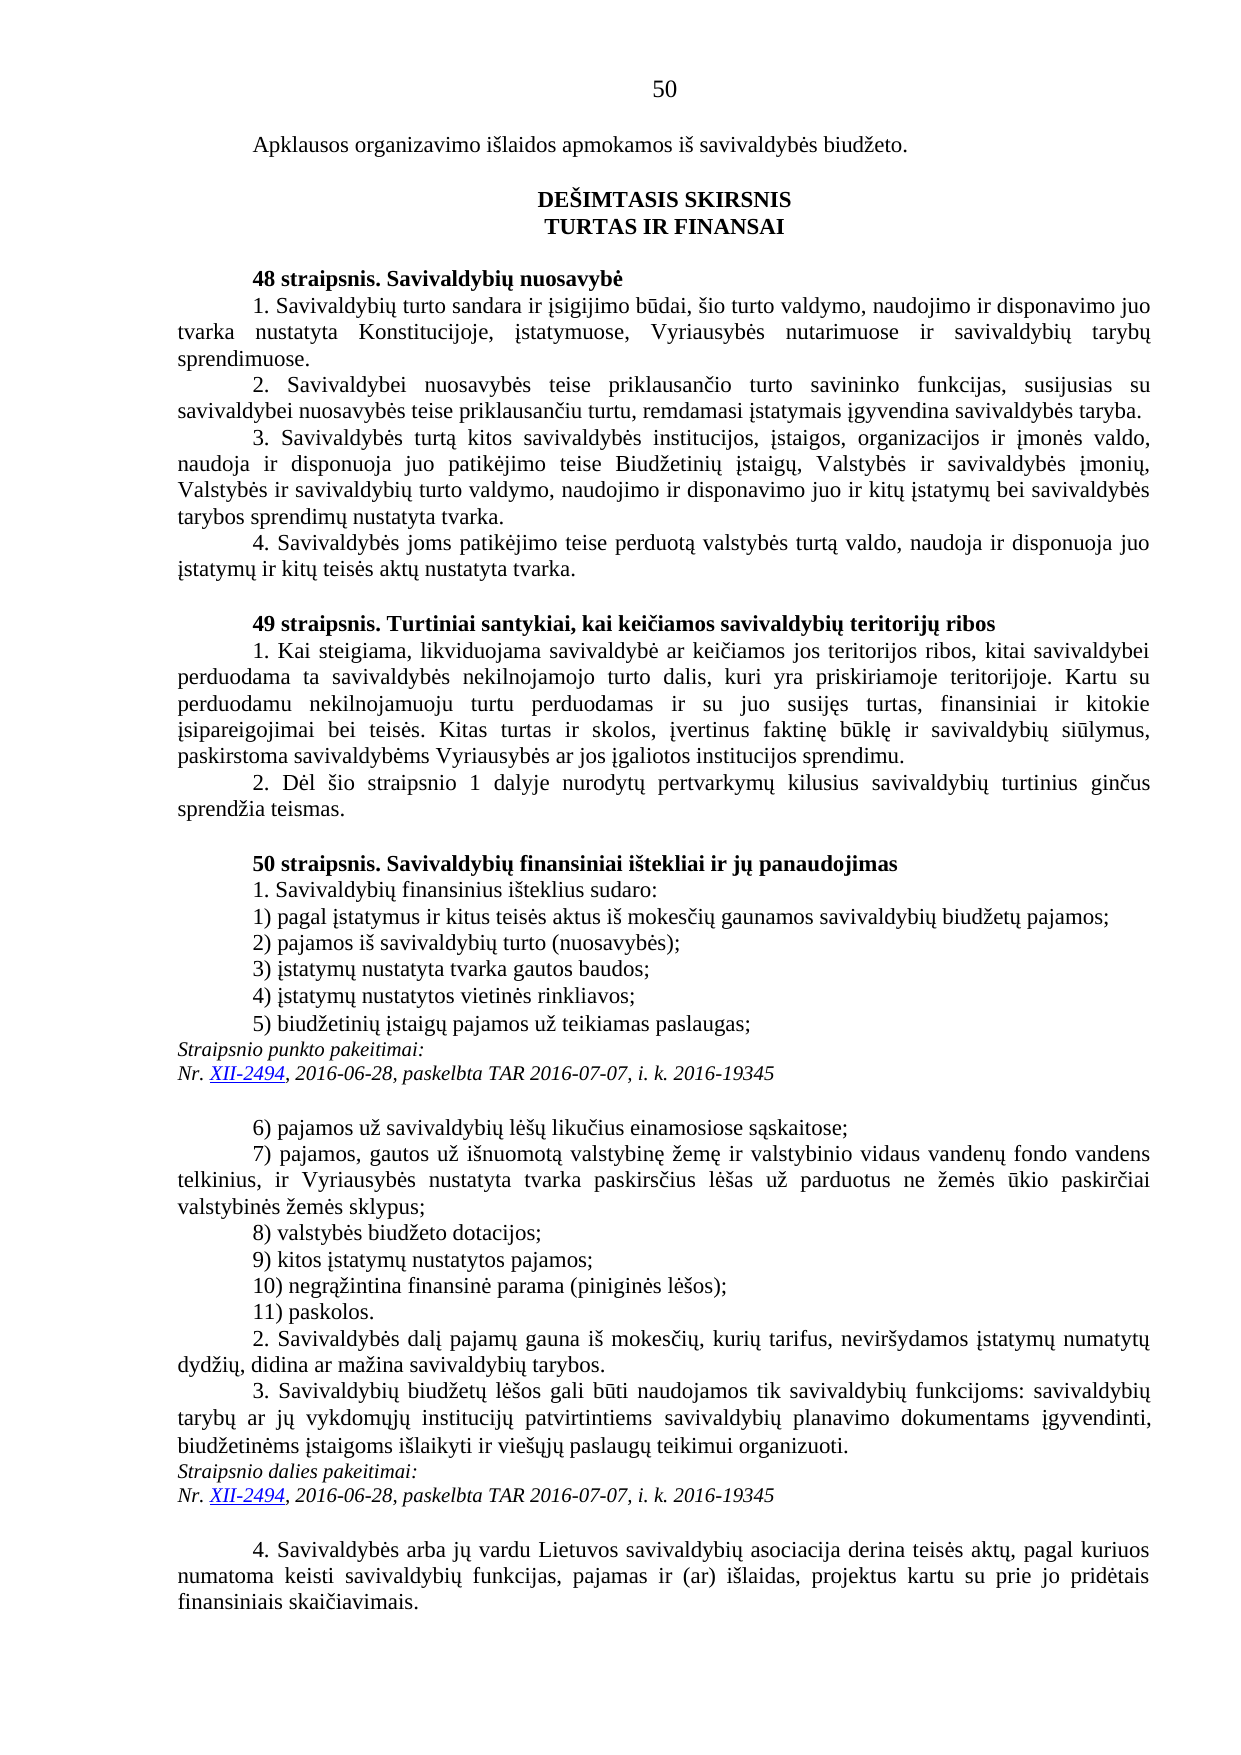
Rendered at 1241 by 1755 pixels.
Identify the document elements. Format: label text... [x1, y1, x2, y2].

text 8) valstybės biudžeto dotacijos; [177, 1219, 1152, 1246]
text 1) pagal įstatymus ir kitus teisės aktus iš mokesčių gaunamos savivaldybių biudžetų pajamos; [177, 903, 1152, 929]
text 6) pajamos už savivaldybių lėšų likučius einamosiose sąskaitose; [177, 1114, 1152, 1140]
text Apklausos organizavimo išlaidos apmokamos iš savivaldybės biudžeto. [177, 131, 1152, 158]
text 2. Savivaldybei nuosavybės teise priklausančio turto savininko funkcijas, susijusias su savivaldybei nuosavybės teise priklausančiu turtu, remdamasi įstatymais įgyvendina savivaldybės taryba. [177, 371, 1152, 424]
text TURTAS IR FINANSAI [177, 213, 1152, 239]
text 7) pajamos, gautos už išnuomotą valstybinę žemę ir valstybinio vidaus vandenų fondo vandens telkinius, ir Vyriausybės nustatyta tvarka paskirsčius lėšas už parduotus ne žemės ūkio paskirčiai valstybinės žemės sklypus; [177, 1140, 1152, 1219]
text Nr. XII-2494, 2016-06-28, paskelbta TAR 2016-07-07, i. k. 2016-19345 [177, 1483, 1152, 1507]
text 2) pajamos iš savivaldybių turto (nuosavybės); [177, 929, 1152, 956]
text 10) negrąžintina finansinė parama (piniginės lėšos); [177, 1272, 1152, 1298]
text 2. Dėl šio straipsnio 1 dalyje nurodytų pertvarkymų kilusius savivaldybių turtinius ginčus sprendžia teismas. [177, 769, 1152, 821]
text 50 straipsnis. Savivaldybių finansiniai ištekliai ir jų panaudojimas [177, 850, 1152, 876]
text 3) įstatymų nustatyta tvarka gautos baudos; [177, 956, 1152, 982]
text 2. Savivaldybės dalį pajamų gauna iš mokesčių, kurių tarifus, neviršydamos įstatymų numatytų dydžių, didina ar mažina savivaldybių tarybos. [177, 1325, 1152, 1377]
text 3. Savivaldybės turtą kitos savivaldybės institucijos, įstaigos, organizacijos ir įmonės valdo, naudoja ir disponuoja juo patikėjimo teise Biudžetinių įstaigų, Valstybės ir savivaldybės įmonių, Valstybės ir savivaldybių turto valdymo, naudojimo ir disponavimo juo ir kitų įstatymų bei savivaldybės tarybos sprendimų nustatyta tvarka. [177, 424, 1152, 529]
text Nr. XII-2494, 2016-06-28, paskelbta TAR 2016-07-07, i. k. 2016-19345 [177, 1061, 1152, 1085]
text 1. Savivaldybių finansinius išteklius sudaro: [177, 876, 1152, 903]
text 3. Savivaldybių biudžetų lėšos gali būti naudojamos tik savivaldybių funkcijoms: savivaldybių tarybų ar jų vykdomųjų institucijų patvirtintiems savivaldybių planavimo dokumentams įgyvendinti, biudžetinėms įstaigoms išlaikyti ir viešųjų paslaugų teikimui organizuoti. [177, 1377, 1152, 1459]
text 4) įstatymų nustatytos vietinės rinkliavos; [177, 982, 1152, 1008]
text Straipsnio dalies pakeitimai: [177, 1459, 1152, 1483]
text 4. Savivaldybės joms patikėjimo teise perduotą valstybės turtą valdo, naudoja ir disponuoja juo įstatymų ir kitų teisės aktų nustatyta tvarka. [177, 529, 1152, 582]
text 1. Savivaldybių turto sandara ir įsigijimo būdai, šio turto valdymo, naudojimo ir disponavimo juo tvarka nustatyta Konstitucijoje, įstatymuose, Vyriausybės nutarimuose ir savivaldybių tarybų sprendimuose. [177, 292, 1152, 371]
text 48 straipsnis. Savivaldybių nuosavybė [177, 266, 1152, 292]
text 9) kitos įstatymų nustatytos pajamos; [177, 1246, 1152, 1272]
text 5) biudžetinių įstaigų pajamos už teikiamas paslaugas; [177, 1008, 1152, 1037]
text 49 straipsnis. Turtiniai santykiai, kai keičiamos savivaldybių teritorijų ribos [177, 611, 1152, 637]
text 11) paskolos. [177, 1298, 1152, 1325]
text DEŠIMTASIS SKIRSNIS [177, 186, 1152, 213]
text Straipsnio punkto pakeitimai: [177, 1037, 1152, 1061]
text 1. Kai steigiama, likviduojama savivaldybė ar keičiamos jos teritorijos ribos, kitai savivaldybei perduodama ta savivaldybės nekilnojamojo turto dalis, kuri yra priskiriamoje teritorijoje. Kartu su perduodamu nekilnojamuoju turtu perduodamas ir su juo susijęs turtas, finansiniai ir kitokie įsipareigojimai bei teisės. Kitas turtas ir skolos, įvertinus faktinę būklę ir savivaldybių siūlymus, paskirstoma savivaldybėms Vyriausybės ar jos įgaliotos institucijos sprendimu. [177, 637, 1152, 769]
text 4. Savivaldybės arba jų vardu Lietuvos savivaldybių asociacija derina teisės aktų, pagal kuriuos numatoma keisti savivaldybių funkcijas, pajamas ir (ar) išlaidas, projektus kartu su prie jo pridėtais finansiniais skaičiavimais. [177, 1536, 1152, 1615]
